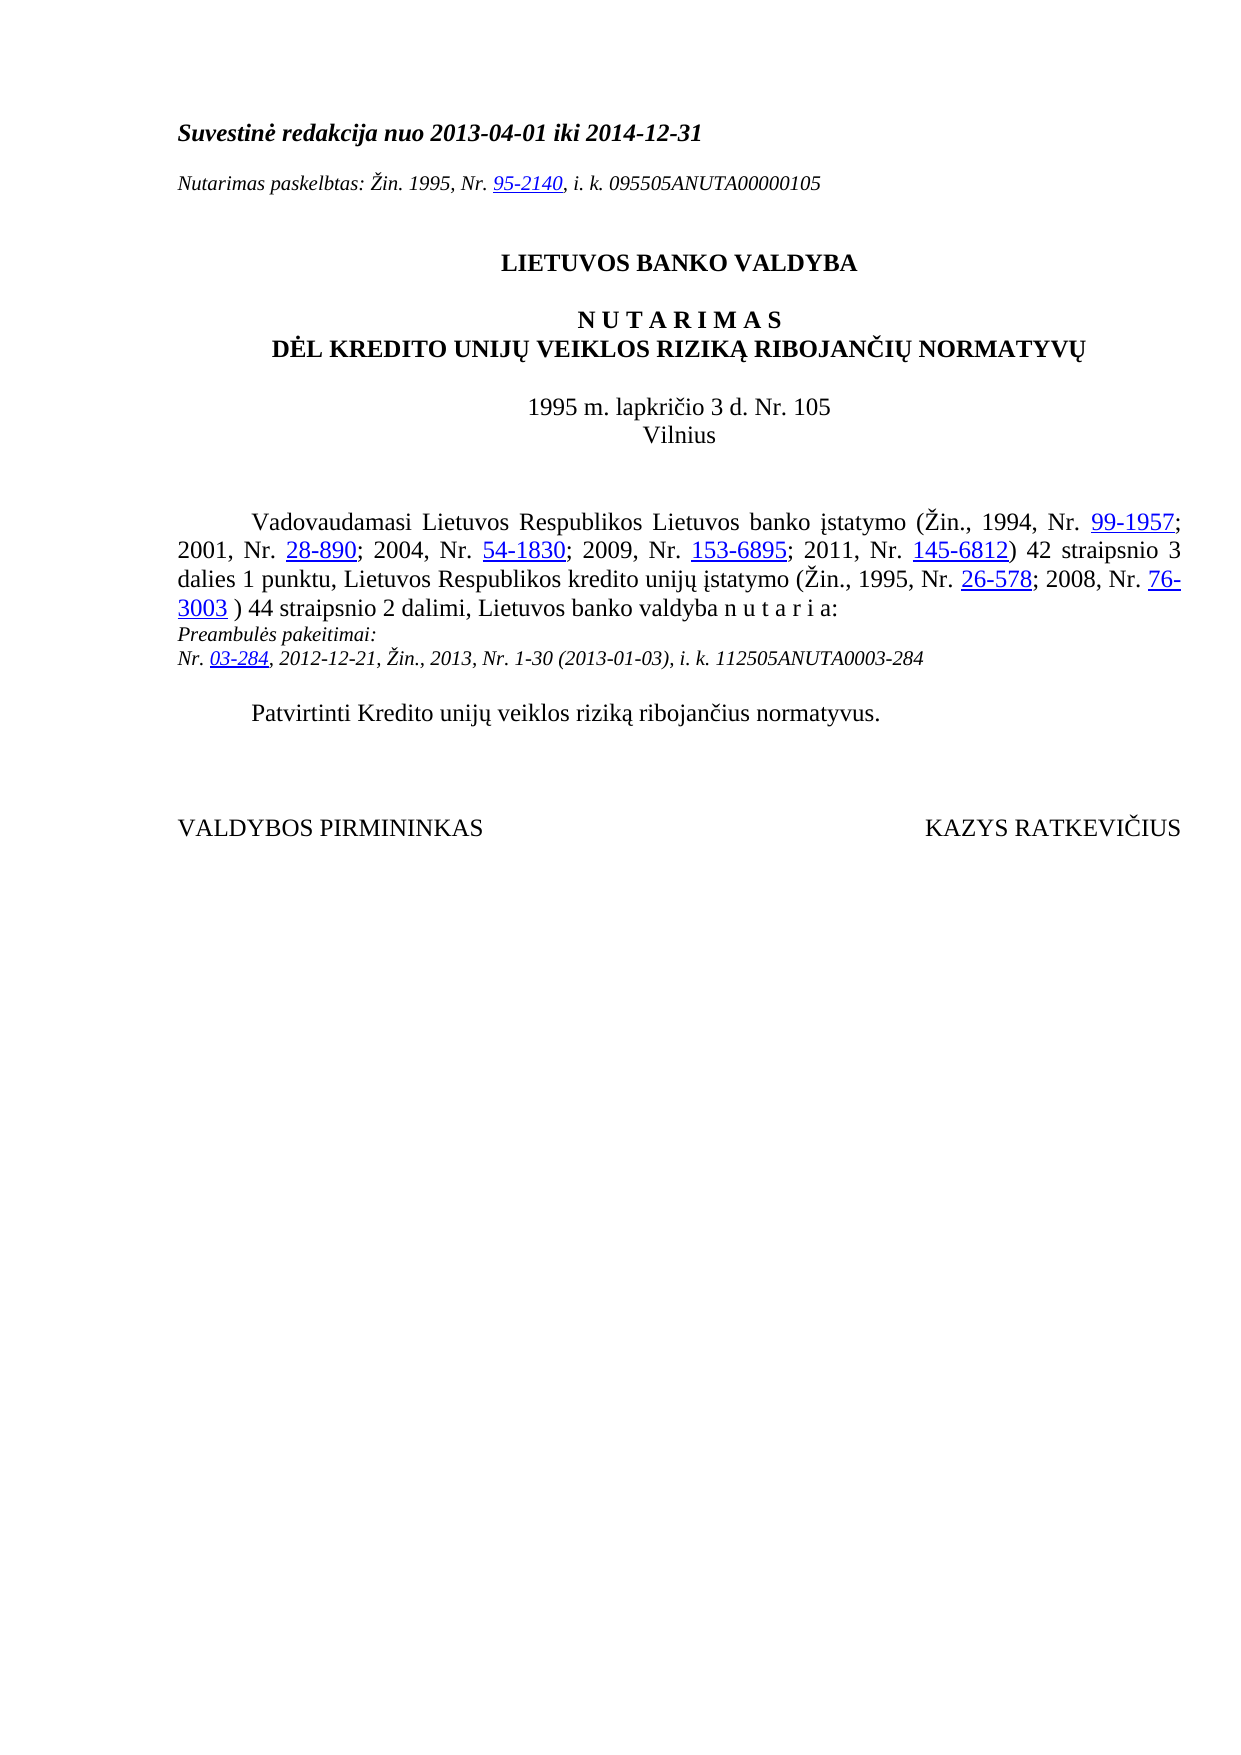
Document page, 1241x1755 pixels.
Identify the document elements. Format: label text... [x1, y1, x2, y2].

text N U T A R I M A S [177, 305, 1181, 334]
text Patvirtinti Kredito unijų veiklos riziką ribojančius normatyvus. [177, 698, 1181, 727]
text VALDYBOS PIRMININKAS KAZYS RATKEVIČIUS [177, 813, 1181, 842]
text LIETUVOS BANKO VALDYBA [177, 248, 1181, 277]
text 1995 m. lapkričio 3 d. Nr. 105 [177, 392, 1181, 420]
text Nr. 03-284, 2012-12-21, Žin., 2013, Nr. 1-30 (2013-01-03), i. k. 112505ANUTA0003-284 [177, 646, 1181, 670]
text Nutarimas paskelbtas: Žin. 1995, Nr. 95-2140, i. k. 095505ANUTA00000105 [177, 171, 1181, 195]
text Vilnius [177, 420, 1181, 449]
text Suvestinė redakcija nuo 2013-04-01 iki 2014-12-31 [177, 118, 1181, 147]
text Vadovaudamasi Lietuvos Respublikos Lietuvos banko įstatymo (Žin., 1994, Nr. 99-1957; 2001, Nr. 28-890; 2004, Nr. 54-1830; 2009, Nr. 153-6895; 2011, Nr. 145-6812) 42 straipsnio 3 dalies 1 punktu, Lietuvos Respublikos kredito unijų įstatymo (Žin., 1995, Nr. 26-578; 2008, Nr. 76-3003 ) 44 straipsnio 2 dalimi, Lietuvos banko valdyba n u t a r i a: [177, 507, 1181, 622]
text DĖL KREDITO UNIJŲ VEIKLOS RIZIKĄ RIBOJANČIŲ NORMATYVŲ [177, 334, 1181, 363]
text Preambulės pakeitimai: [177, 622, 1181, 646]
